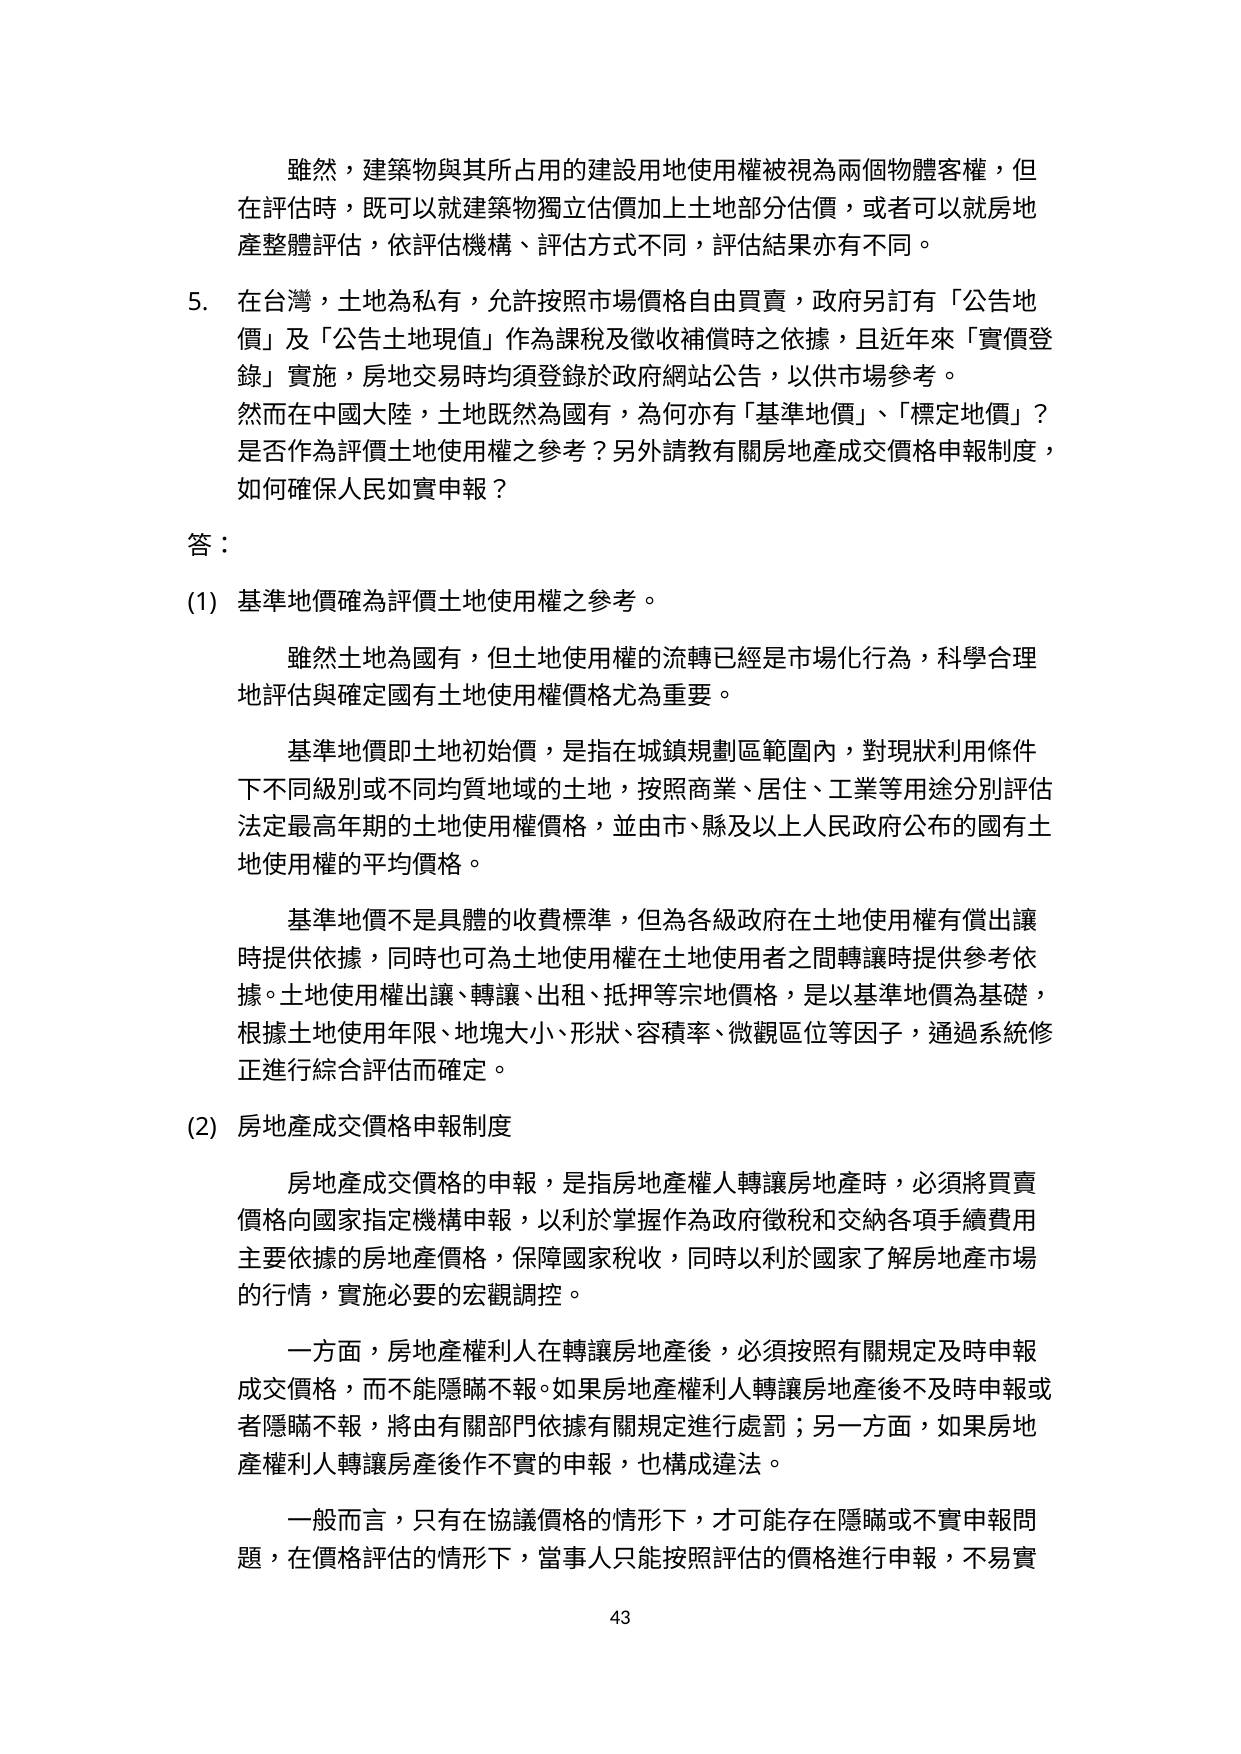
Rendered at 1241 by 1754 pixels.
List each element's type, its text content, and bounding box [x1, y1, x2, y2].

text 房地產成交價格的申報，是指房地產權人轉讓房地產時，必須將買賣價格向國家指定機構申報，以利於掌握作為政府徵稅和交納各項手續費用主要依據的房地產價格，保障國家稅收，同時以利於國家了解房地產市場的行情，實施必要的宏觀調控。 [238, 1162, 1053, 1312]
text 答： [187, 525, 1053, 562]
text 基準地價即土地初始價，是指在城鎮規劃區範圍內，對現狀利用條件下不同級別或不同均質地域的土地，按照商業、居住、工業等用途分別評估法定最高年期的土地使用權價格，並由市、縣及以上人民政府公布的國有土地使用權的平均價格。 [238, 731, 1053, 881]
text 一方面，房地產權利人在轉讓房地產後，必須按照有關規定及時申報成交價格，而不能隱瞞不報。如果房地產權利人轉讓房地產後不及時申報或者隱瞞不報，將由有關部門依據有關規定進行處罰；另一方面，如果房地產權利人轉讓房產後作不實的申報，也構成違法。 [238, 1331, 1053, 1481]
text 雖然，建築物與其所占用的建設用地使用權被視為兩個物體客權，但在評估時，既可以就建築物獨立估價加上土地部分估價，或者可以就房地產整體評估，依評估機構、評估方式不同，評估結果亦有不同。 [238, 150, 1053, 262]
list 房地產成交價格申報制度 [187, 1106, 1053, 1144]
text 一般而言，只有在協議價格的情形下，才可能存在隱瞞或不實申報問題，在價格評估的情形下，當事人只能按照評估的價格進行申報，不易實 [238, 1500, 1053, 1575]
list 在台灣，土地為私有，允許按照市場價格自由買賣，政府另訂有「公告地價」及「公告土地現值」作為課稅及徵收補償時之依據，且近年來「實價登錄」實施，房地交易時均須登錄於政府網站公告，以供市場參考。 然而在中國大陸，土地既然為國有，為何亦有「基準地價」、「標定地價」？是否作為評價土地使用權之參考？另外請教有關房地產成交價格申報制度，如何確保人民如實申報？ [187, 281, 1053, 506]
text 基準地價不是具體的收費標準，但為各級政府在土地使用權有償出讓時提供依據，同時也可為土地使用權在土地使用者之間轉讓時提供參考依據。土地使用權出讓、轉讓、出租、抵押等宗地價格，是以基準地價為基礎，根據土地使用年限、地塊大小、形狀、容積率、微觀區位等因子，通過系統修正進行綜合評估而確定。 [238, 900, 1053, 1087]
text 雖然土地為國有，但土地使用權的流轉已經是市場化行為，科學合理地評估與確定國有土地使用權價格尤為重要。 [238, 637, 1053, 712]
list 基準地價確為評價土地使用權之參考。 [187, 581, 1053, 619]
